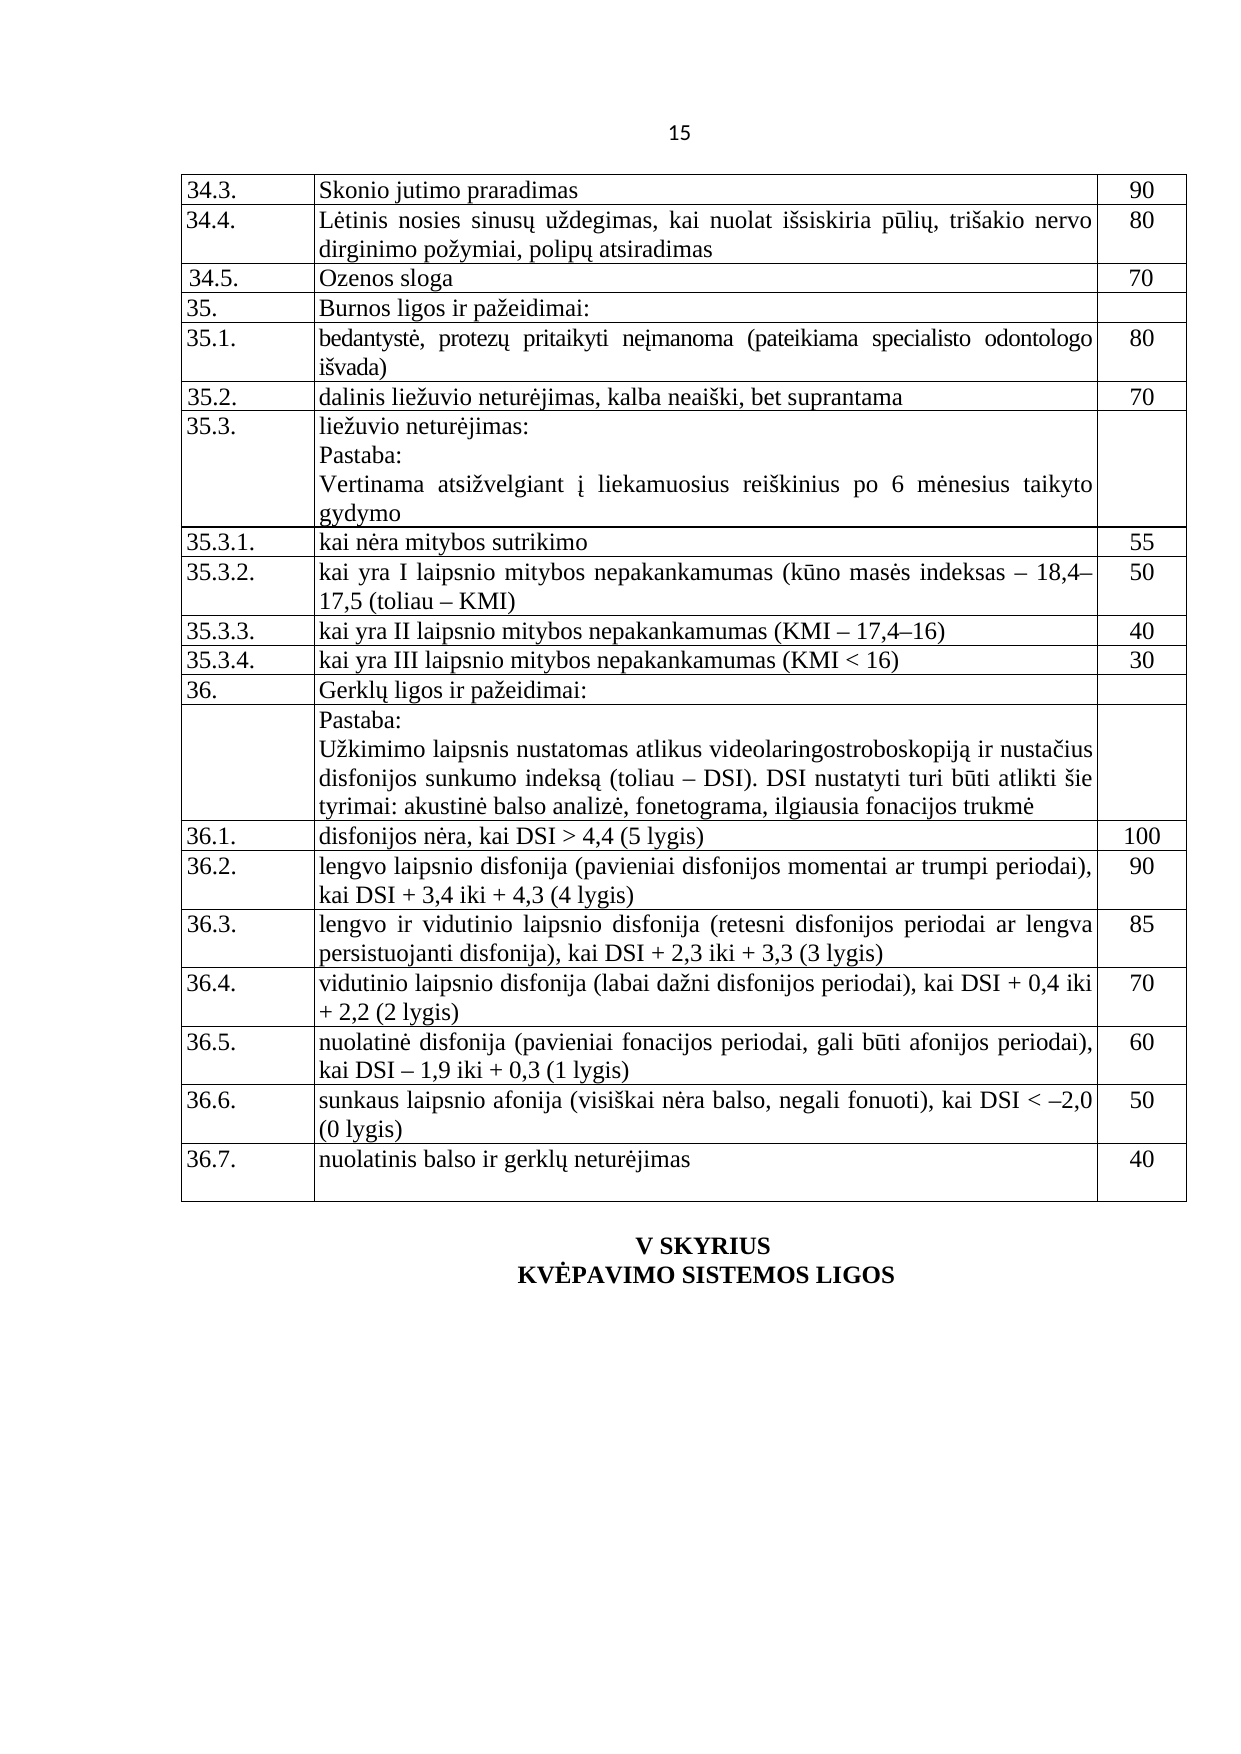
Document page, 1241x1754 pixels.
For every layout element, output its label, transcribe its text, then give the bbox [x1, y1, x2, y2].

table_cell 35.3.1. [182, 528, 314, 556]
table_cell lengvo ir vidutinio laipsnio disfonija (retesni disfonijos periodai ar lengva persistuojanti disfonija), kai DSI + 2,3 iki + 3,3 (3 lygis) [315, 910, 1097, 967]
table_cell 35.3.3. [182, 616, 314, 644]
table_cell 90 [1098, 851, 1186, 908]
table_cell [1098, 675, 1186, 704]
table_cell Burnos ligos ir pažeidimai: [315, 293, 1097, 322]
table_cell 35.1. [182, 323, 314, 381]
table_cell 34.4. [182, 205, 314, 262]
table_cell liežuvio neturėjimas: Pastaba: Vertinama atsižvelgiant į liekamuosius reiškinius po 6 mėnesius taikyto gydymo [315, 411, 1097, 526]
text V SKYRIUS [225, 1231, 1181, 1260]
table_cell [1098, 411, 1186, 526]
table_cell 35.3. [182, 411, 314, 526]
text KVĖPAVIMO SISTEMOS LIGOS [231, 1260, 1181, 1288]
table_cell 35. [182, 293, 314, 322]
table_cell lengvo laipsnio disfonija (pavieniai disfonijos momentai ar trumpi periodai), kai DSI + 3,4 iki + 4,3 (4 lygis) [315, 851, 1097, 908]
table_cell kai yra I laipsnio mitybos nepakankamumas (kūno masės indeksas – 18,4–17,5 (toliau – KMI) [315, 557, 1097, 615]
table_cell 35.2. [182, 382, 314, 410]
table_cell 36.7. [182, 1144, 314, 1201]
table_cell sunkaus laipsnio afonija (visiškai nėra balso, negali fonuoti), kai DSI < –2,0 (0 lygis) [315, 1085, 1097, 1143]
table_cell 36.5. [182, 1027, 314, 1084]
table_cell disfonijos nėra, kai DSI > 4,4 (5 lygis) [315, 821, 1097, 850]
table_cell nuolatinis balso ir gerklų neturėjimas [315, 1144, 1097, 1201]
table_cell 34.5. [182, 264, 314, 292]
table_cell 36.6. [182, 1085, 314, 1143]
table_cell 100 [1098, 821, 1186, 850]
table_cell 80 [1098, 323, 1186, 381]
table_cell bedantystė, protezų pritaikyti neįmanoma (pateikiama specialisto odontologo išvada) [315, 323, 1097, 381]
table_cell 55 [1098, 528, 1186, 556]
table_cell Pastaba: Užkimimo laipsnis nustatomas atlikus videolaringostroboskopiją ir nustačius disfonijos sunkumo indeksą (toliau – DSI). DSI nustatyti turi būti atlikti šie tyrimai: akustinė balso analizė, fonetograma, ilgiausia fonacijos trukmė [315, 705, 1097, 820]
table_cell 50 [1098, 1085, 1186, 1143]
table_cell 60 [1098, 1027, 1186, 1084]
table_cell 36.3. [182, 910, 314, 967]
table_cell 80 [1098, 205, 1186, 262]
table_cell Skonio jutimo praradimas [315, 175, 1097, 204]
table_cell kai yra II laipsnio mitybos nepakankamumas (KMI – 17,4–16) [315, 616, 1097, 644]
table_cell 70 [1098, 264, 1186, 292]
table_cell 40 [1098, 616, 1186, 644]
table_cell 85 [1098, 910, 1186, 967]
table_cell dalinis liežuvio neturėjimas, kalba neaiški, bet suprantama [315, 382, 1097, 410]
table_cell kai yra III laipsnio mitybos nepakankamumas (KMI < 16) [315, 646, 1097, 674]
table_cell 70 [1098, 968, 1186, 1026]
table_cell 30 [1098, 646, 1186, 674]
table_cell 40 [1098, 1144, 1186, 1201]
table_cell 35.3.4. [182, 646, 314, 674]
table_cell [1098, 293, 1186, 322]
table_cell [182, 705, 314, 820]
table_cell 90 [1098, 175, 1186, 204]
table_cell vidutinio laipsnio disfonija (labai dažni disfonijos periodai), kai DSI + 0,4 iki + 2,2 (2 lygis) [315, 968, 1097, 1026]
table_cell 36.4. [182, 968, 314, 1026]
table_cell [1098, 705, 1186, 820]
table_cell 36.1. [182, 821, 314, 850]
table_cell Gerklų ligos ir pažeidimai: [315, 675, 1097, 704]
table_cell nuolatinė disfonija (pavieniai fonacijos periodai, gali būti afonijos periodai), kai DSI – 1,9 iki + 0,3 (1 lygis) [315, 1027, 1097, 1084]
table_cell 34.3. [182, 175, 314, 204]
table_cell Lėtinis nosies sinusų uždegimas, kai nuolat išsiskiria pūlių, trišakio nervo dirginimo požymiai, polipų atsiradimas [315, 205, 1097, 262]
table_cell 70 [1098, 382, 1186, 410]
table_cell 36. [182, 675, 314, 704]
table_cell Ozenos sloga [315, 264, 1097, 292]
table_cell 36.2. [182, 851, 314, 908]
table_cell 50 [1098, 557, 1186, 615]
table_cell 35.3.2. [182, 557, 314, 615]
table_cell kai nėra mitybos sutrikimo [315, 528, 1097, 556]
